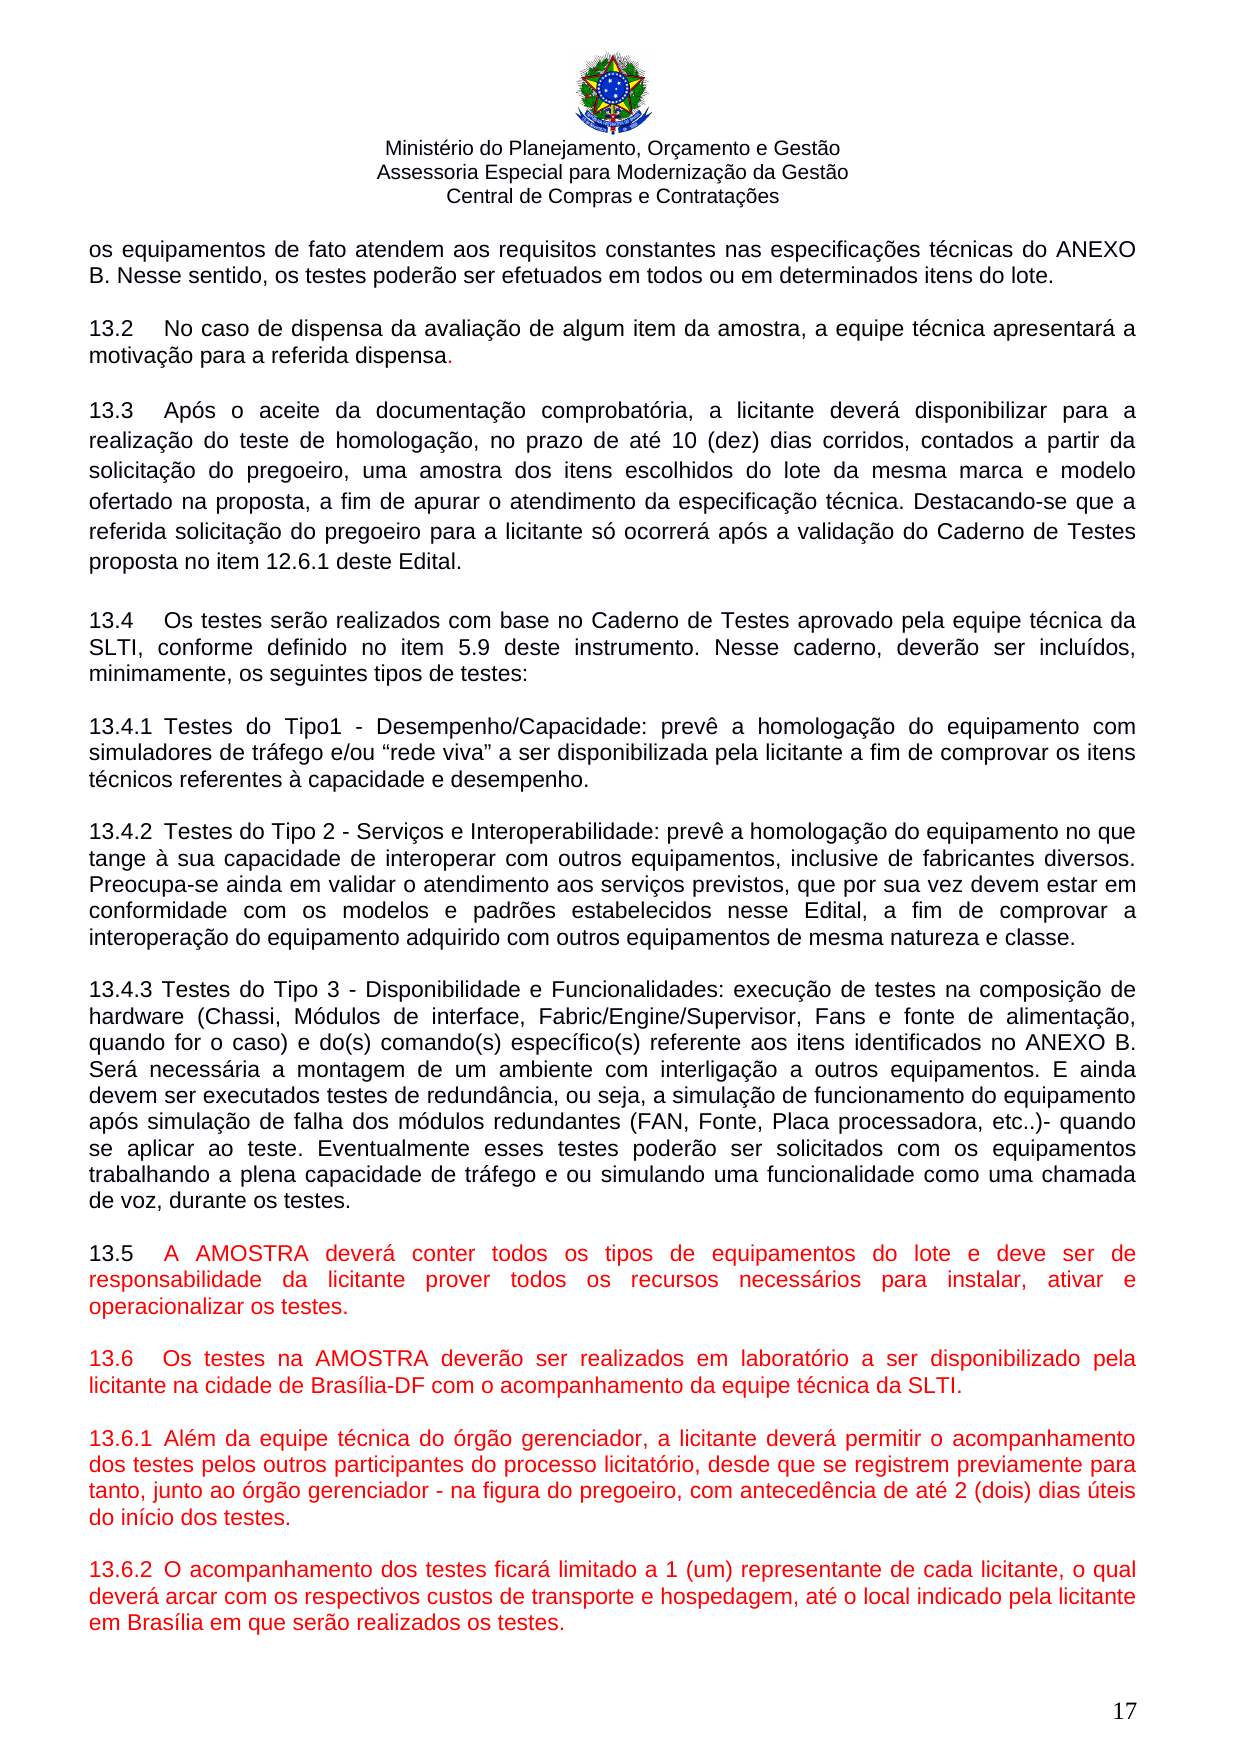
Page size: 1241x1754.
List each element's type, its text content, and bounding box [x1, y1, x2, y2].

list Além da equipe técnica do órgão gerenciador, a licitante deverá permitir o acompanhamento dos testes pelos outros participantes do processo licitatório, desde que se registrem previamente para tanto, junto ao órgão gerenciador - na figura do pregoeiro, com antecedência de até 2 (dois) dias úteis do início dos testes. [89, 1424, 1137, 1530]
text 13.4 Os testes serão realizados com base no Caderno de Testes aprovado pela equipe técnica da SLTI, conforme definido no item 5.9 deste instrumento. Nesse caderno, deverão ser incluídos, minimamente, os seguintes tipos de testes: [89, 607, 1137, 687]
list O acompanhamento dos testes ficará limitado a 1 (um) representante de cada licitante, o qual deverá arcar com os respectivos custos de transporte e hospedagem, até o local indicado pela licitante em Brasília em que serão realizados os testes. [89, 1556, 1137, 1635]
text 13.4.3 Testes do Tipo 3 - Disponibilidade e Funcionalidades: execução de testes na composição de hardware (Chassi, Módulos de interface, Fabric/Engine/Supervisor, Fans e fonte de alimentação, quando for o caso) e do(s) comando(s) específico(s) referente aos itens identificados no ANEXO B. Será necessária a montagem de um ambiente com interligação a outros equipamentos. E ainda devem ser executados testes de redundância, ou seja, a simulação de funcionamento do equipamento após simulação de falha dos módulos redundantes (FAN, Fonte, Placa processadora, etc..)- quando se aplicar ao teste. Eventualmente esses testes poderão ser solicitados com os equipamentos trabalhando a plena capacidade de tráfego e ou simulando uma funcionalidade como uma chamada de voz, durante os testes. [89, 976, 1137, 1214]
text 13.4.1 Testes do Tipo1 - Desempenho/Capacidade: prevê a homologação do equipamento com simuladores de tráfego e/ou “rede viva” a ser disponibilizada pela licitante a fim de comprovar os itens técnicos referentes à capacidade e desempenho. [89, 713, 1137, 792]
text 13.3 Após o aceite da documentação comprobatória, a licitante deverá disponibilizar para a realização do teste de homologação, no prazo de até 10 (dez) dias corridos, contados a partir da solicitação do pregoeiro, uma amostra dos itens escolhidos do lote da mesma marca e modelo ofertado na proposta, a fim de apurar o atendimento da especificação técnica. Destacando-se que a referida solicitação do pregoeiro para a licitante só ocorrerá após a validação do Caderno de Testes proposta no item 12.6.1 deste Edital. [89, 397, 1137, 574]
text 13.4.2 Testes do Tipo 2 - Serviços e Interoperabilidade: prevê a homologação do equipamento no que tange à sua capacidade de interoperar com outros equipamentos, inclusive de fabricantes diversos. Preocupa-se ainda em validar o atendimento aos serviços previstos, que por sua vez devem estar em conformidade com os modelos e padrões estabelecidos nesse Edital, a fim de comprovar a interoperação do equipamento adquirido com outros equipamentos de mesma natureza e classe. [89, 818, 1137, 950]
picture [571, 49, 654, 136]
text 13.2 No caso de dispensa da avaliação de algum item da amostra, a equipe técnica apresentará a motivação para a referida dispensa. [89, 315, 1137, 368]
text os equipamentos de fato atendem aos requisitos constantes nas especificações técnicas do ANEXO B. Nesse sentido, os testes poderão ser efetuados em todos ou em determinados itens do lote. [89, 236, 1137, 289]
list Os testes na AMOSTRA deverão ser realizados em laboratório a ser disponibilizado pela licitante na cidade de Brasília-DF com o acompanhamento da equipe técnica da SLTI. [89, 1345, 1137, 1398]
text 13.5 A AMOSTRA deverá conter todos os tipos de equipamentos do lote e deve ser de responsabilidade da licitante prover todos os recursos necessários para instalar, ativar e operacionalizar os testes. [89, 1240, 1137, 1319]
